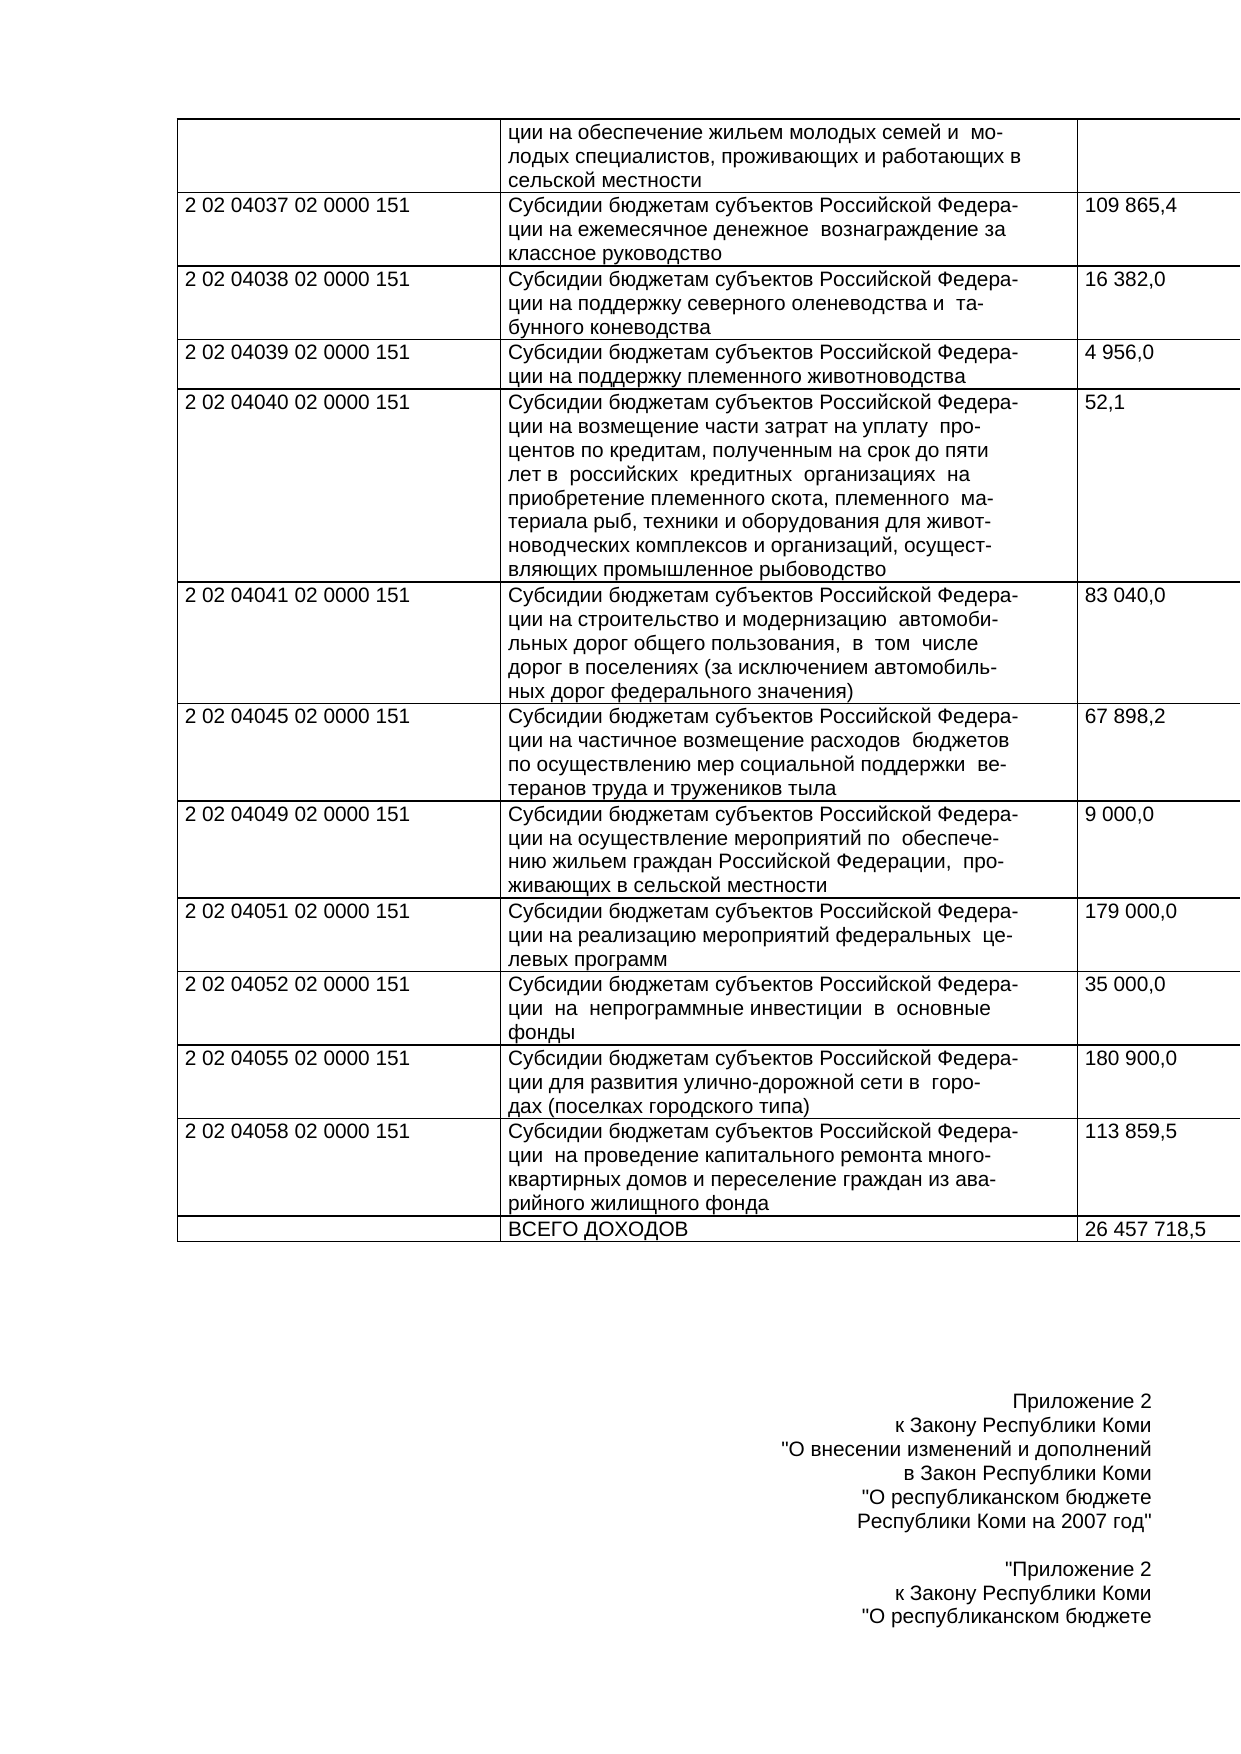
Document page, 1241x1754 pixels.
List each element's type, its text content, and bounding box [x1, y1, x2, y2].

table_cell 2 02 04055 02 0000 151 [178, 1046, 500, 1118]
table_cell 26 457 718,5 [1078, 1217, 1240, 1241]
text к Закону Республики Коми [177, 1580, 1152, 1604]
text "О внесении изменений и дополнений [177, 1437, 1152, 1461]
text "О республиканском бюджете [177, 1604, 1152, 1628]
table_cell 9 000,0 [1078, 802, 1240, 897]
table_cell [1078, 120, 1240, 192]
table_cell 67 898,2 [1078, 704, 1240, 800]
text "Приложение 2 [177, 1556, 1152, 1580]
table_cell 2 02 04049 02 0000 151 [178, 802, 500, 897]
table_cell Субсидии бюджетам субъектов Российской Федера- ции на осуществление мероприятий по обеспече- нию жильем граждан Российской Федерации, про- живающих в сельской местности [501, 802, 1077, 897]
table_cell Субсидии бюджетам субъектов Российской Федера- ции на поддержку северного оленеводства и та- бунного коневодства [501, 267, 1077, 338]
text Республики Коми на 2007 год" [177, 1509, 1152, 1533]
table_cell Субсидии бюджетам субъектов Российской Федера- ции на ежемесячное денежное вознаграждение за классное руководство [501, 193, 1077, 265]
table_cell Субсидии бюджетам субъектов Российской Федера- ции на возмещение части затрат на уплату про- центов по кредитам, полученным на срок до пяти лет в российских кредитных организациях на приобретение племенного скота, племенного ма- териала рыб, техники и оборудования для живот- новодческих комплексов и организаций, осущест- вляющих промышленное рыбоводство [501, 390, 1077, 581]
text к Закону Республики Коми [177, 1413, 1152, 1437]
table_cell [178, 120, 500, 192]
table_cell 2 02 04052 02 0000 151 [178, 972, 500, 1044]
table_cell 2 02 04041 02 0000 151 [178, 583, 500, 702]
table_cell 179 000,0 [1078, 899, 1240, 971]
table_cell Субсидии бюджетам субъектов Российской Федера- ции на поддержку племенного животноводства [501, 340, 1077, 388]
table_cell Субсидии бюджетам субъектов Российской Федера- ции на непрограммные инвестиции в основные фонды [501, 972, 1077, 1044]
table_cell 113 859,5 [1078, 1119, 1240, 1215]
table_cell 35 000,0 [1078, 972, 1240, 1044]
table_cell [178, 1217, 500, 1241]
table_cell 16 382,0 [1078, 267, 1240, 338]
table_cell 2 02 04038 02 0000 151 [178, 267, 500, 338]
table_cell 180 900,0 [1078, 1046, 1240, 1118]
table_cell 109 865,4 [1078, 193, 1240, 265]
table_cell 2 02 04051 02 0000 151 [178, 899, 500, 971]
table_cell ВСЕГО ДОХОДОВ [501, 1217, 1077, 1241]
table_cell 2 02 04037 02 0000 151 [178, 193, 500, 265]
text Приложение 2 [177, 1389, 1152, 1413]
table_cell Субсидии бюджетам субъектов Российской Федера- ции на проведение капитального ремонта много- квартирных домов и переселение граждан из ава- рийного жилищного фонда [501, 1119, 1077, 1215]
text "О республиканском бюджете [177, 1485, 1152, 1509]
table_cell Субсидии бюджетам субъектов Российской Федера- ции для развития улично-дорожной сети в горо- дах (поселках городского типа) [501, 1046, 1077, 1118]
table_cell 83 040,0 [1078, 583, 1240, 702]
table_cell 2 02 04040 02 0000 151 [178, 390, 500, 581]
table_cell Субсидии бюджетам субъектов Российской Федера- ции на частичное возмещение расходов бюджетов по осуществлению мер социальной поддержки ве- теранов труда и тружеников тыла [501, 704, 1077, 800]
table_cell 2 02 04045 02 0000 151 [178, 704, 500, 800]
table_cell 4 956,0 [1078, 340, 1240, 388]
table_cell 2 02 04039 02 0000 151 [178, 340, 500, 388]
table_cell 2 02 04058 02 0000 151 [178, 1119, 500, 1215]
table_cell ции на обеспечение жильем молодых семей и мо- лодых специалистов, проживающих и работающих в сельской местности [501, 120, 1077, 192]
table_cell Субсидии бюджетам субъектов Российской Федера- ции на строительство и модернизацию автомоби- льных дорог общего пользования, в том числе дорог в поселениях (за исключением автомобиль- ных дорог федерального значения) [501, 583, 1077, 702]
table_cell [177, 1242, 1240, 1271]
table_cell 52,1 [1078, 390, 1240, 581]
table_cell Субсидии бюджетам субъектов Российской Федера- ции на реализацию мероприятий федеральных це- левых программ [501, 899, 1077, 971]
text в Закон Республики Коми [177, 1461, 1152, 1485]
